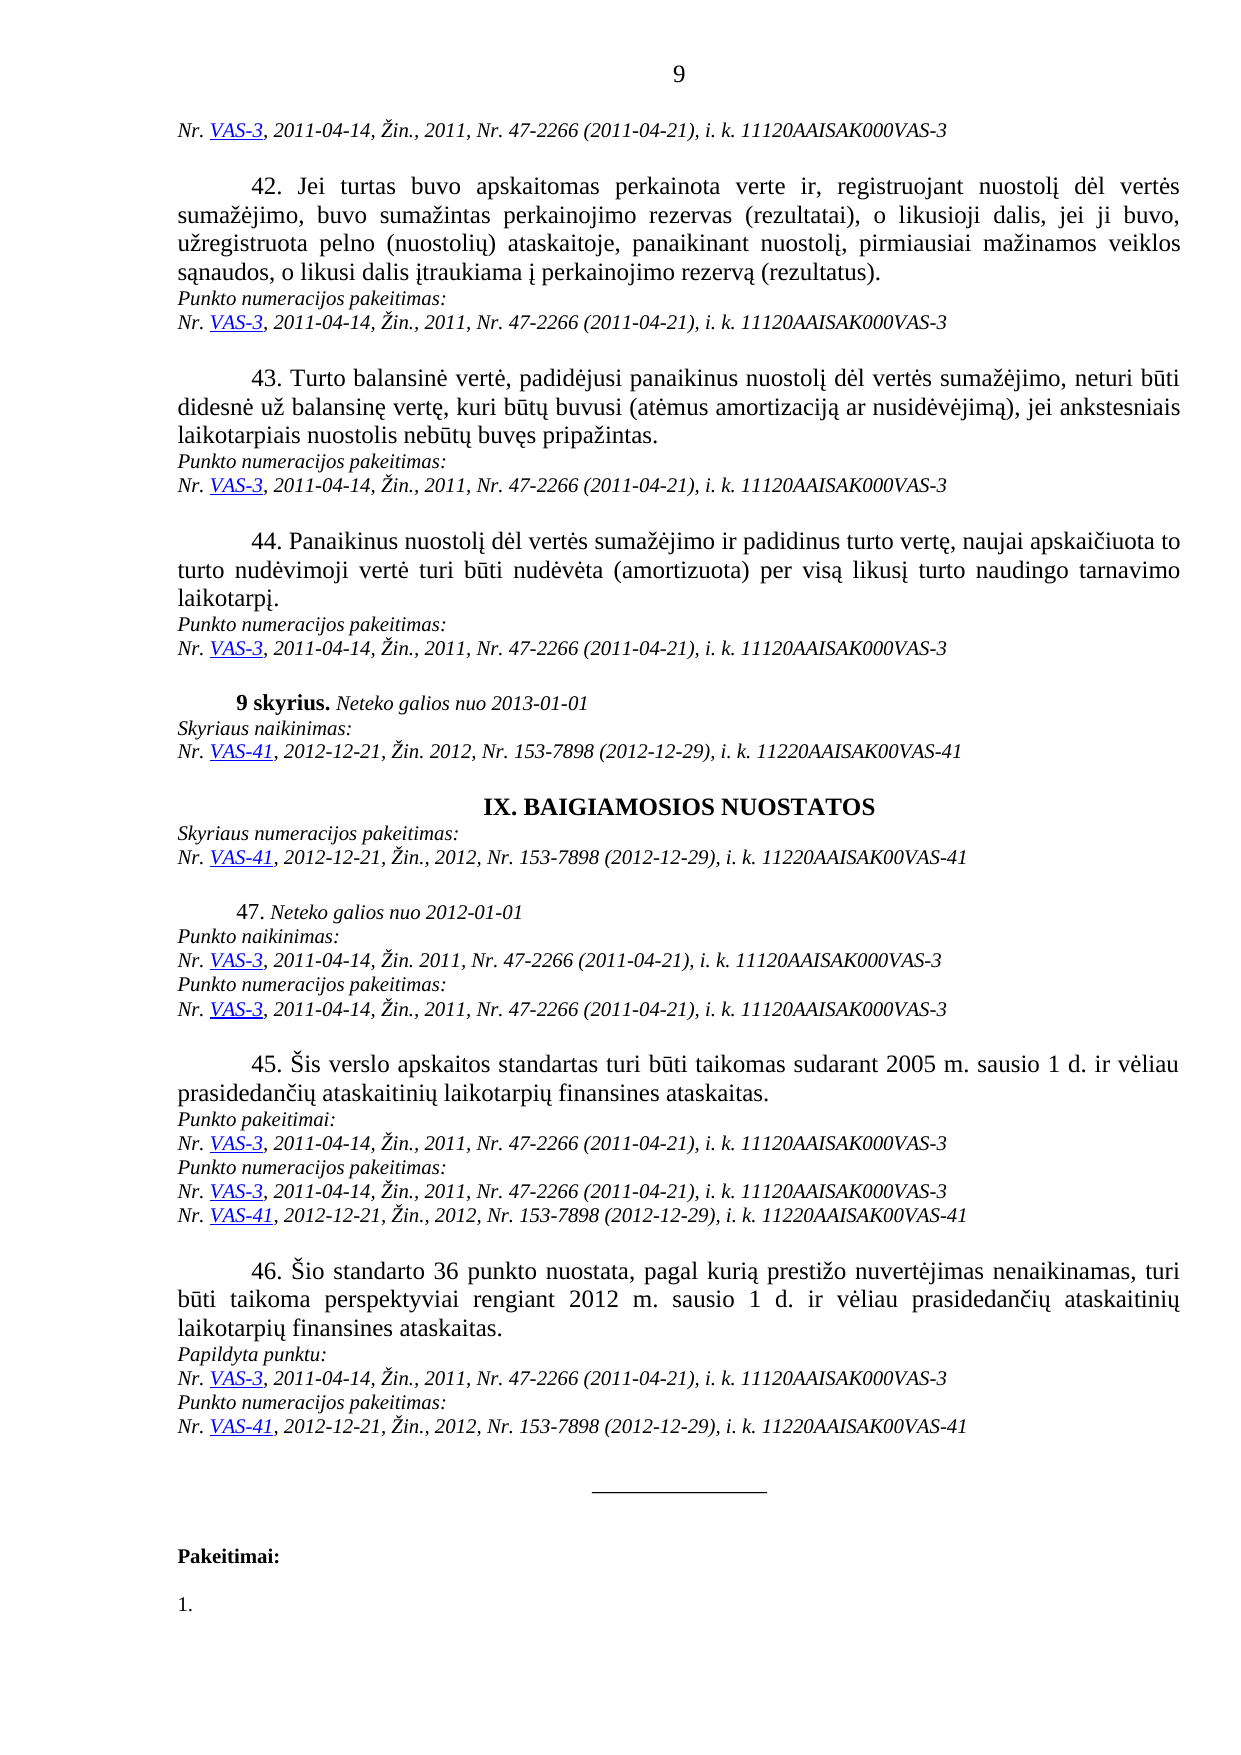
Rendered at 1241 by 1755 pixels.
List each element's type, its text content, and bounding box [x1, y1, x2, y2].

text Punkto numeracijos pakeitimas: [177, 1390, 1181, 1414]
text Pakeitimai: [177, 1544, 1181, 1568]
text 43. Turto balansinė vertė, padidėjusi panaikinus nuostolį dėl vertės sumažėjimo, neturi būti didesnė už balansinę vertę, kuri būtų buvusi (atėmus amortizaciją ar nusidėvėjimą), jei ankstesniais laikotarpiais nuostolis nebūtų buvęs pripažintas. [177, 363, 1181, 449]
text Punkto numeracijos pakeitimas: [177, 1155, 1181, 1179]
text ______________ [177, 1467, 1181, 1496]
text Skyriaus naikinimas: [177, 715, 1181, 739]
text 47. Neteko galios nuo 2012-01-01 [177, 898, 1181, 924]
text 1. [177, 1592, 1181, 1616]
text 44. Panaikinus nuostolį dėl vertės sumažėjimo ir padidinus turto vertę, naujai apskaičiuota to turto nudėvimoji vertė turi būti nudėvėta (amortizuota) per visą likusį turto naudingo tarnavimo laikotarpį. [177, 526, 1181, 612]
text Nr. VAS-41, 2012-12-21, Žin., 2012, Nr. 153-7898 (2012-12-29), i. k. 11220AAISAK00VAS-41 [177, 845, 1181, 869]
text Papildyta punktu: [177, 1342, 1181, 1366]
text IX. BAIGIAMOSIOS NUOSTATOS [177, 792, 1181, 821]
text Nr. VAS-3, 2011-04-14, Žin., 2011, Nr. 47-2266 (2011-04-21), i. k. 11120AAISAK000VAS-3 [177, 1179, 1181, 1203]
text Punkto pakeitimai: [177, 1107, 1181, 1131]
text 9 skyrius. Neteko galios nuo 2013-01-01 [177, 689, 1181, 715]
text Nr. VAS-3, 2011-04-14, Žin., 2011, Nr. 47-2266 (2011-04-21), i. k. 11120AAISAK000VAS-3 [177, 636, 1181, 660]
text Nr. VAS-41, 2012-12-21, Žin., 2012, Nr. 153-7898 (2012-12-29), i. k. 11220AAISAK00VAS-41 [177, 1203, 1181, 1227]
text Nr. VAS-41, 2012-12-21, Žin. 2012, Nr. 153-7898 (2012-12-29), i. k. 11220AAISAK00VAS-41 [177, 739, 1181, 763]
text Punkto numeracijos pakeitimas: [177, 612, 1181, 636]
text Punkto naikinimas: [177, 924, 1181, 948]
text Nr. VAS-41, 2012-12-21, Žin., 2012, Nr. 153-7898 (2012-12-29), i. k. 11220AAISAK00VAS-41 [177, 1414, 1181, 1438]
text Punkto numeracijos pakeitimas: [177, 286, 1181, 310]
text Nr. VAS-3, 2011-04-14, Žin. 2011, Nr. 47-2266 (2011-04-21), i. k. 11120AAISAK000VAS-3 [177, 948, 1181, 972]
text 42. Jei turtas buvo apskaitomas perkainota verte ir, registruojant nuostolį dėl vertės sumažėjimo, buvo sumažintas perkainojimo rezervas (rezultatai), o likusioji dalis, jei ji buvo, užregistruota pelno (nuostolių) ataskaitoje, panaikinant nuostolį, pirmiausiai mažinamos veiklos sąnaudos, o likusi dalis įtraukiama į perkainojimo rezervą (rezultatus). [177, 171, 1181, 286]
text Punkto numeracijos pakeitimas: [177, 972, 1181, 996]
text Punkto numeracijos pakeitimas: [177, 449, 1181, 473]
text Nr. VAS-3, 2011-04-14, Žin., 2011, Nr. 47-2266 (2011-04-21), i. k. 11120AAISAK000VAS-3 [177, 473, 1181, 497]
text 46. Šio standarto 36 punkto nuostata, pagal kurią prestižo nuvertėjimas nenaikinamas, turi būti taikoma perspektyviai rengiant 2012 m. sausio 1 d. ir vėliau prasidedančių ataskaitinių laikotarpių finansines ataskaitas. [177, 1256, 1181, 1342]
text Nr. VAS-3, 2011-04-14, Žin., 2011, Nr. 47-2266 (2011-04-21), i. k. 11120AAISAK000VAS-3 [177, 118, 1181, 142]
text Skyriaus numeracijos pakeitimas: [177, 821, 1181, 845]
text Nr. VAS-3, 2011-04-14, Žin., 2011, Nr. 47-2266 (2011-04-21), i. k. 11120AAISAK000VAS-3 [177, 996, 1181, 1021]
text Nr. VAS-3, 2011-04-14, Žin., 2011, Nr. 47-2266 (2011-04-21), i. k. 11120AAISAK000VAS-3 [177, 1366, 1181, 1390]
text 45. Šis verslo apskaitos standartas turi būti taikomas sudarant 2005 m. sausio 1 d. ir vėliau prasidedančių ataskaitinių laikotarpių finansines ataskaitas. [177, 1049, 1181, 1107]
text Nr. VAS-3, 2011-04-14, Žin., 2011, Nr. 47-2266 (2011-04-21), i. k. 11120AAISAK000VAS-3 [177, 1131, 1181, 1155]
text Nr. VAS-3, 2011-04-14, Žin., 2011, Nr. 47-2266 (2011-04-21), i. k. 11120AAISAK000VAS-3 [177, 310, 1181, 334]
